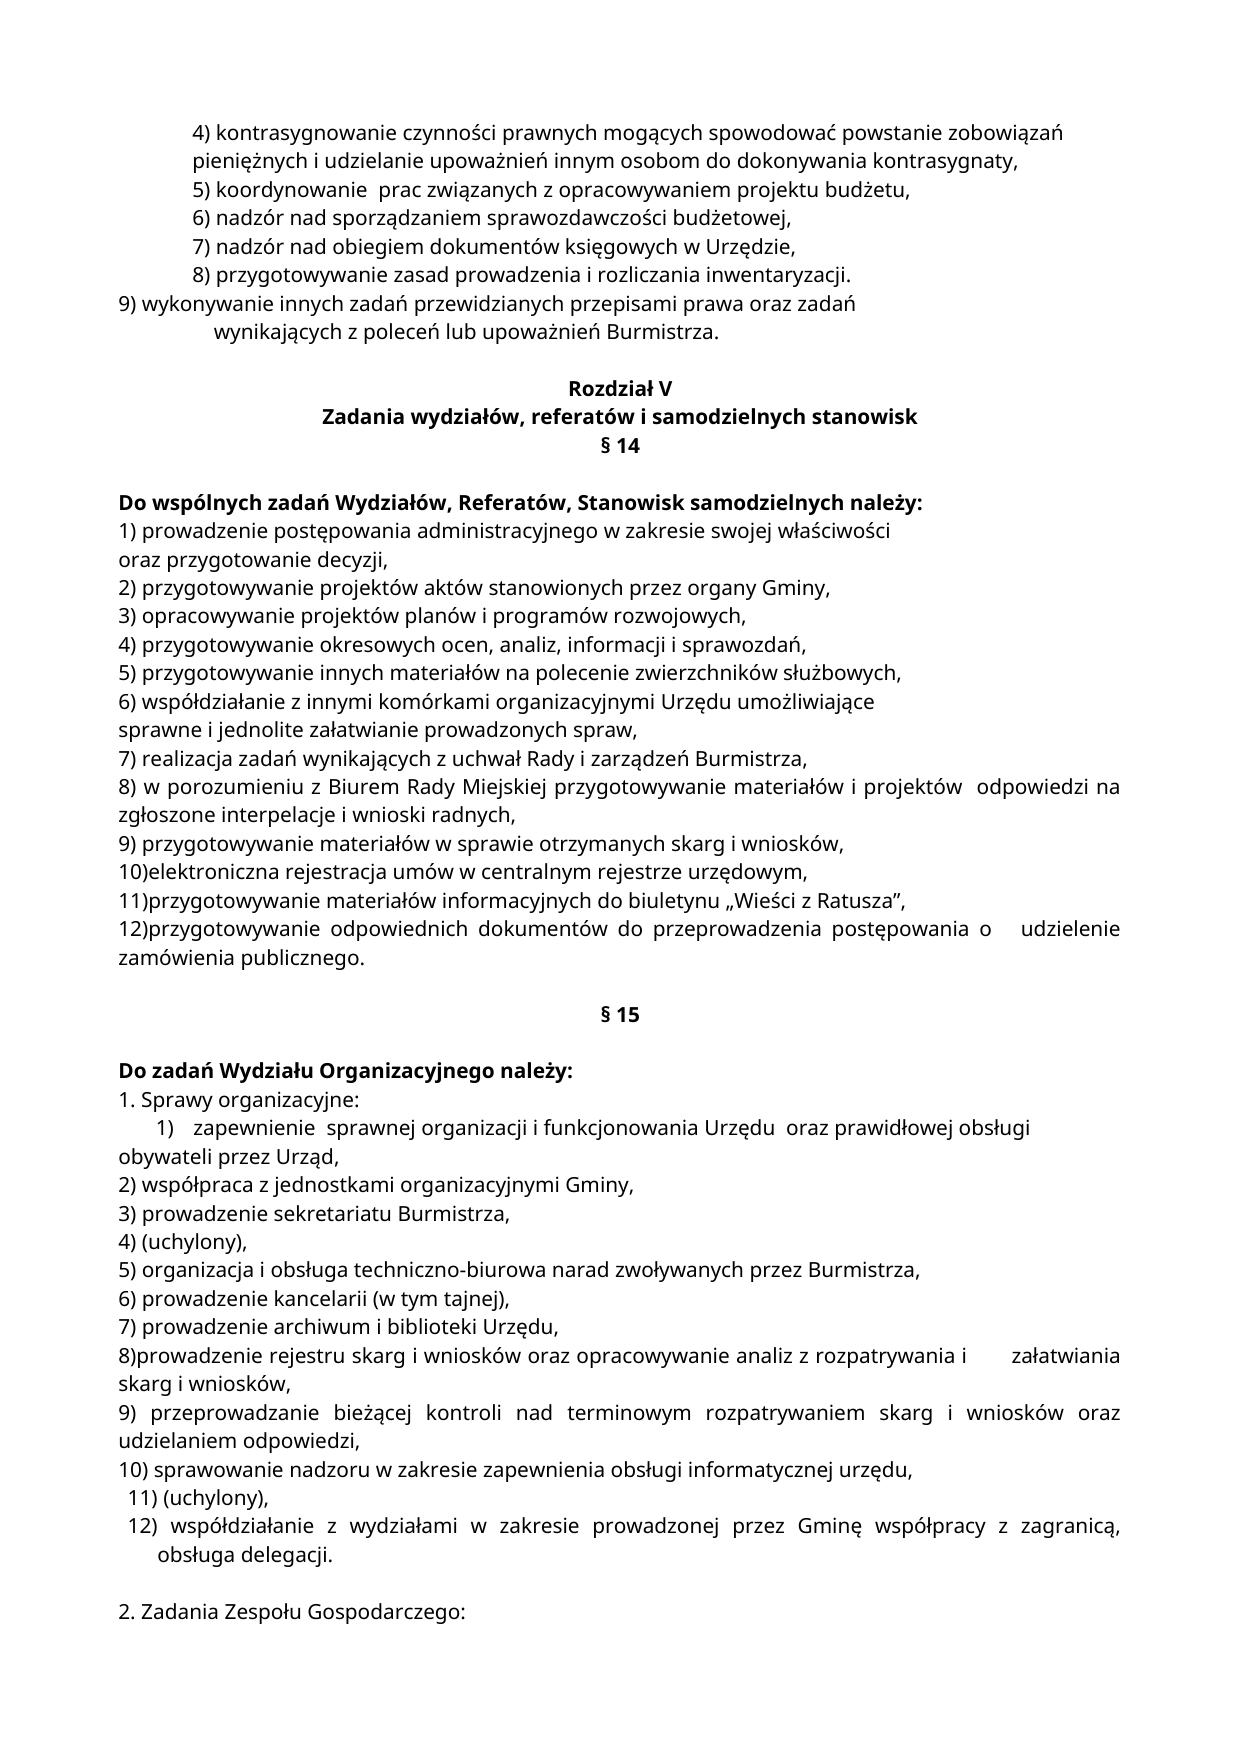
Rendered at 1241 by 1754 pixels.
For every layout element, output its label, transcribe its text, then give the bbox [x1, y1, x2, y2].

text 9) przeprowadzanie bieżącej kontroli nad terminowym rozpatrywaniem skarg i wniosków oraz udzielaniem odpowiedzi, [118, 1398, 1122, 1455]
text 9) przygotowywanie materiałów w sprawie otrzymanych skarg i wniosków, [118, 829, 1122, 857]
text sprawne i jednolite załatwianie prowadzonych spraw, [118, 715, 1122, 744]
text 3) opracowywanie projektów planów i programów rozwojowych, [118, 602, 1122, 630]
text Do zadań Wydziału Organizacyjnego należy: [118, 1057, 1122, 1085]
text § 15 [118, 1000, 1122, 1028]
text 2) współpraca z jednostkami organizacyjnymi Gminy, [118, 1170, 1122, 1199]
text 6) nadzór nad sporządzaniem sprawozdawczości budżetowej, [118, 203, 1122, 232]
text 8)prowadzenie rejestru skarg i wniosków oraz opracowywanie analiz z rozpatrywania i załatwiania skarg i wniosków, [118, 1341, 1122, 1398]
text Zadania wydziałów, referatów i samodzielnych stanowisk [118, 402, 1122, 431]
text 7) prowadzenie archiwum i biblioteki Urzędu, [118, 1312, 1122, 1341]
text 10) sprawowanie nadzoru w zakresie zapewnienia obsługi informatycznej urzędu, [118, 1455, 1122, 1483]
text obywateli przez Urząd, [118, 1142, 1122, 1170]
text 2. Zadania Zespołu Gospodarczego: [118, 1597, 1122, 1625]
text pieniężnych i udzielanie upoważnień innym osobom do dokonywania kontrasygnaty, [118, 147, 1122, 175]
text 3) prowadzenie sekretariatu Burmistrza, [118, 1199, 1122, 1227]
text 4) przygotowywanie okresowych ocen, analiz, informacji i sprawozdań, [118, 630, 1122, 658]
text 8) przygotowywanie zasad prowadzenia i rozliczania inwentaryzacji. [118, 260, 1122, 289]
text Do wspólnych zadań Wydziałów, Referatów, Stanowisk samodzielnych należy: [118, 488, 1122, 516]
text wynikających z poleceń lub upoważnień Burmistrza. [118, 317, 1122, 346]
list zapewnienie sprawnej organizacji i funkcjonowania Urzędu oraz prawidłowej obsługi [156, 1113, 1122, 1142]
text 1. Sprawy organizacyjne: [118, 1085, 1122, 1113]
text 5) organizacja i obsługa techniczno-biurowa narad zwoływanych przez Burmistrza, [118, 1256, 1122, 1284]
text Rozdział V [118, 374, 1122, 402]
text 4) kontrasygnowanie czynności prawnych mogących spowodować powstanie zobowiązań [118, 118, 1122, 147]
text 7) nadzór nad obiegiem dokumentów księgowych w Urzędzie, [118, 232, 1122, 260]
text 1) prowadzenie postępowania administracyjnego w zakresie swojej właściwości [118, 516, 1122, 545]
text § 14 [118, 431, 1122, 459]
text 6) prowadzenie kancelarii (w tym tajnej), [118, 1284, 1122, 1312]
text 4) (uchylony), [118, 1227, 1122, 1256]
text 8) w porozumieniu z Biurem Rady Miejskiej przygotowywanie materiałów i projektów odpowiedzi na zgłoszone interpelacje i wnioski radnych, [118, 772, 1122, 829]
text 6) współdziałanie z innymi komórkami organizacyjnymi Urzędu umożliwiające [118, 687, 1122, 715]
text 5) przygotowywanie innych materiałów na polecenie zwierzchników służbowych, [118, 658, 1122, 687]
text 2) przygotowywanie projektów aktów stanowionych przez organy Gminy, [118, 573, 1122, 602]
text 5) koordynowanie prac związanych z opracowywaniem projektu budżetu, [118, 175, 1122, 203]
text 9) wykonywanie innych zadań przewidzianych przepisami prawa oraz zadań [118, 289, 1122, 317]
text 10)elektroniczna rejestracja umów w centralnym rejestrze urzędowym, [118, 857, 1122, 886]
text 12)przygotowywanie odpowiednich dokumentów do przeprowadzenia postępowania o udzielenie zamówienia publicznego. [118, 914, 1122, 971]
text 11)przygotowywanie materiałów informacyjnych do biuletynu „Wieści z Ratusza”, [118, 886, 1122, 914]
text oraz przygotowanie decyzji, [118, 545, 1122, 573]
list (uchylony), [127, 1483, 1122, 1512]
list współdziałanie z wydziałami w zakresie prowadzonej przez Gminę współpracy z zagranicą, obsługa delegacji. [127, 1512, 1122, 1568]
text 7) realizacja zadań wynikających z uchwał Rady i zarządzeń Burmistrza, [118, 744, 1122, 772]
